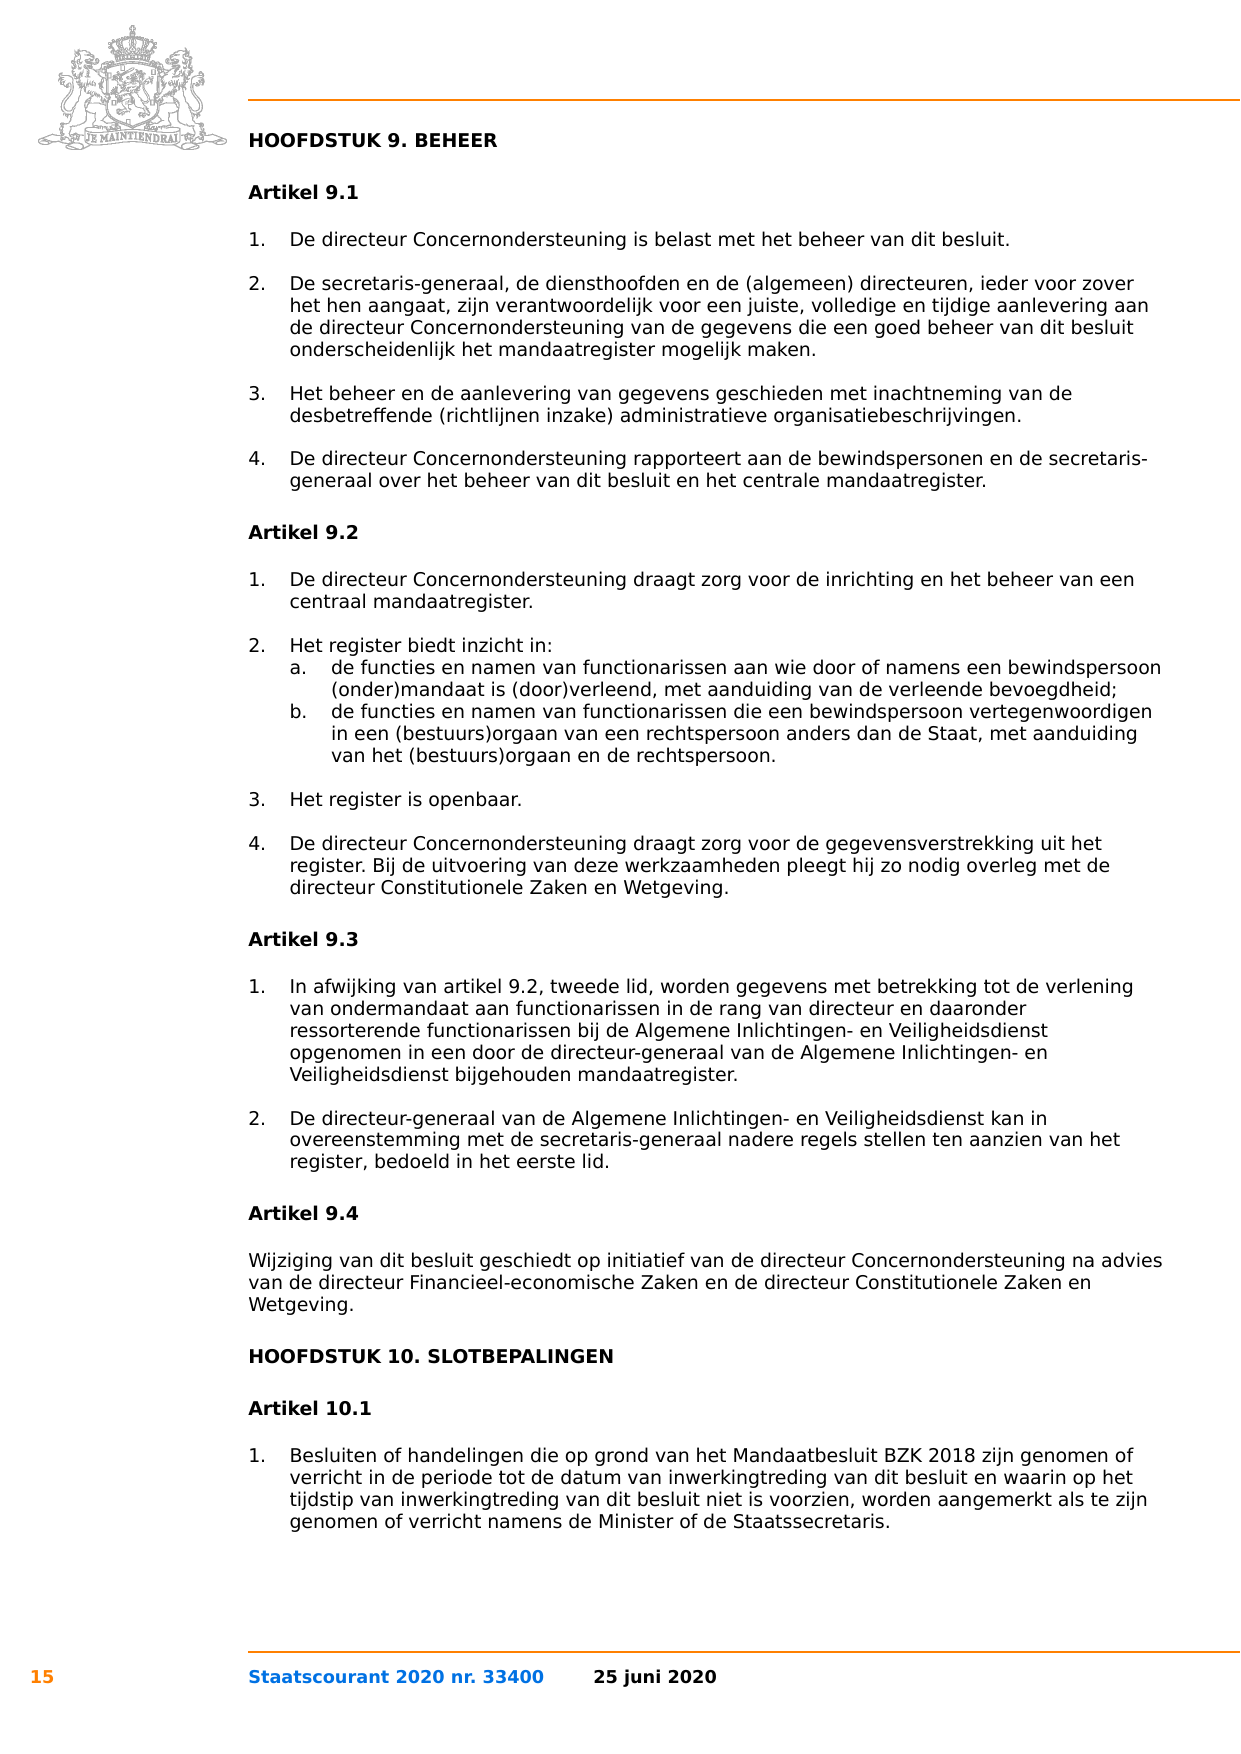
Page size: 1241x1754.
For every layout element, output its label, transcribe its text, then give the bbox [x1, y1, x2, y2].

picture [38, 25, 227, 150]
text Wijziging van dit besluit geschiedt op initiatief van de directeur Concernondersteuning na advies van de directeur Financieel-economische Zaken en de directeur Constitutionele Zaken en Wetgeving. [248, 1250, 1163, 1316]
text 4. De directeur Concernondersteuning draagt zorg voor de gegevensverstrekking uit het register. Bij de uitvoering van deze werkzaamheden pleegt hij zo nodig overleg met de directeur Constitutionele Zaken en Wetgeving. [248, 833, 1163, 899]
text 1. De directeur Concernondersteuning is belast met het beheer van dit besluit. [248, 229, 1163, 251]
text 3. Het beheer en de aanlevering van gegevens geschieden met inachtneming van de desbetreffende (richtlijnen inzake) administratieve organisatiebeschrijvingen. [248, 382, 1163, 426]
subtitle HOOFDSTUK 10. SLOTBEPALINGEN [248, 1346, 1163, 1368]
subtitle Artikel 10.1 [248, 1398, 1163, 1420]
text 1. Besluiten of handelingen die op grond van het Mandaatbesluit BZK 2018 zijn genomen of verricht in de periode tot de datum van inwerkingtreding van dit besluit en waarin op het tijdstip van inwerkingtreding van dit besluit niet is voorzien, worden aangemerkt als te zijn genomen of verricht namens de Minister of de Staatssecretaris. [248, 1445, 1163, 1533]
subtitle Artikel 9.2 [248, 522, 1163, 544]
subtitle Artikel 9.4 [248, 1203, 1163, 1225]
text a. de functies en namen van functionarissen aan wie door of namens een bewindspersoon (onder)mandaat is (door)verleend, met aanduiding van de verleende bevoegdheid; [289, 657, 1163, 701]
text 4. De directeur Concernondersteuning rapporteert aan de bewindspersonen en de secretaris-generaal over het beheer van dit besluit en het centrale mandaatregister. [248, 448, 1163, 492]
text 2. De directeur-generaal van de Algemene Inlichtingen- en Veiligheidsdienst kan in overeenstemming met de secretaris-generaal nadere regels stellen ten aanzien van het register, bedoeld in het eerste lid. [248, 1107, 1163, 1173]
text 1. De directeur Concernondersteuning draagt zorg voor de inrichting en het beheer van een centraal mandaatregister. [248, 569, 1163, 613]
text b. de functies en namen van functionarissen die een bewindspersoon vertegenwoordigen in een (bestuurs)orgaan van een rechtspersoon anders dan de Staat, met aanduiding van het (bestuurs)orgaan en de rechtspersoon. [289, 701, 1163, 767]
text 2. Het register biedt inzicht in: [248, 635, 1163, 657]
text 1. In afwijking van artikel 9.2, tweede lid, worden gegevens met betrekking tot de verlening van ondermandaat aan functionarissen in de rang van directeur en daaronder ressorterende functionarissen bij de Algemene Inlichtingen- en Veiligheidsdienst opgenomen in een door de directeur-generaal van de Algemene Inlichtingen- en Veiligheidsdienst bijgehouden mandaatregister. [248, 976, 1163, 1086]
text 2. De secretaris-generaal, de diensthoofden en de (algemeen) directeuren, ieder voor zover het hen aangaat, zijn verantwoordelijk voor een juiste, volledige en tijdige aanlevering aan de directeur Concernondersteuning van de gegevens die een goed beheer van dit besluit onderscheidenlijk het mandaatregister mogelijk maken. [248, 273, 1163, 361]
subtitle Artikel 9.1 [248, 182, 1163, 204]
subtitle Artikel 9.3 [248, 929, 1163, 951]
text 3. Het register is openbaar. [248, 789, 1163, 811]
subtitle HOOFDSTUK 9. BEHEER [248, 130, 1163, 152]
